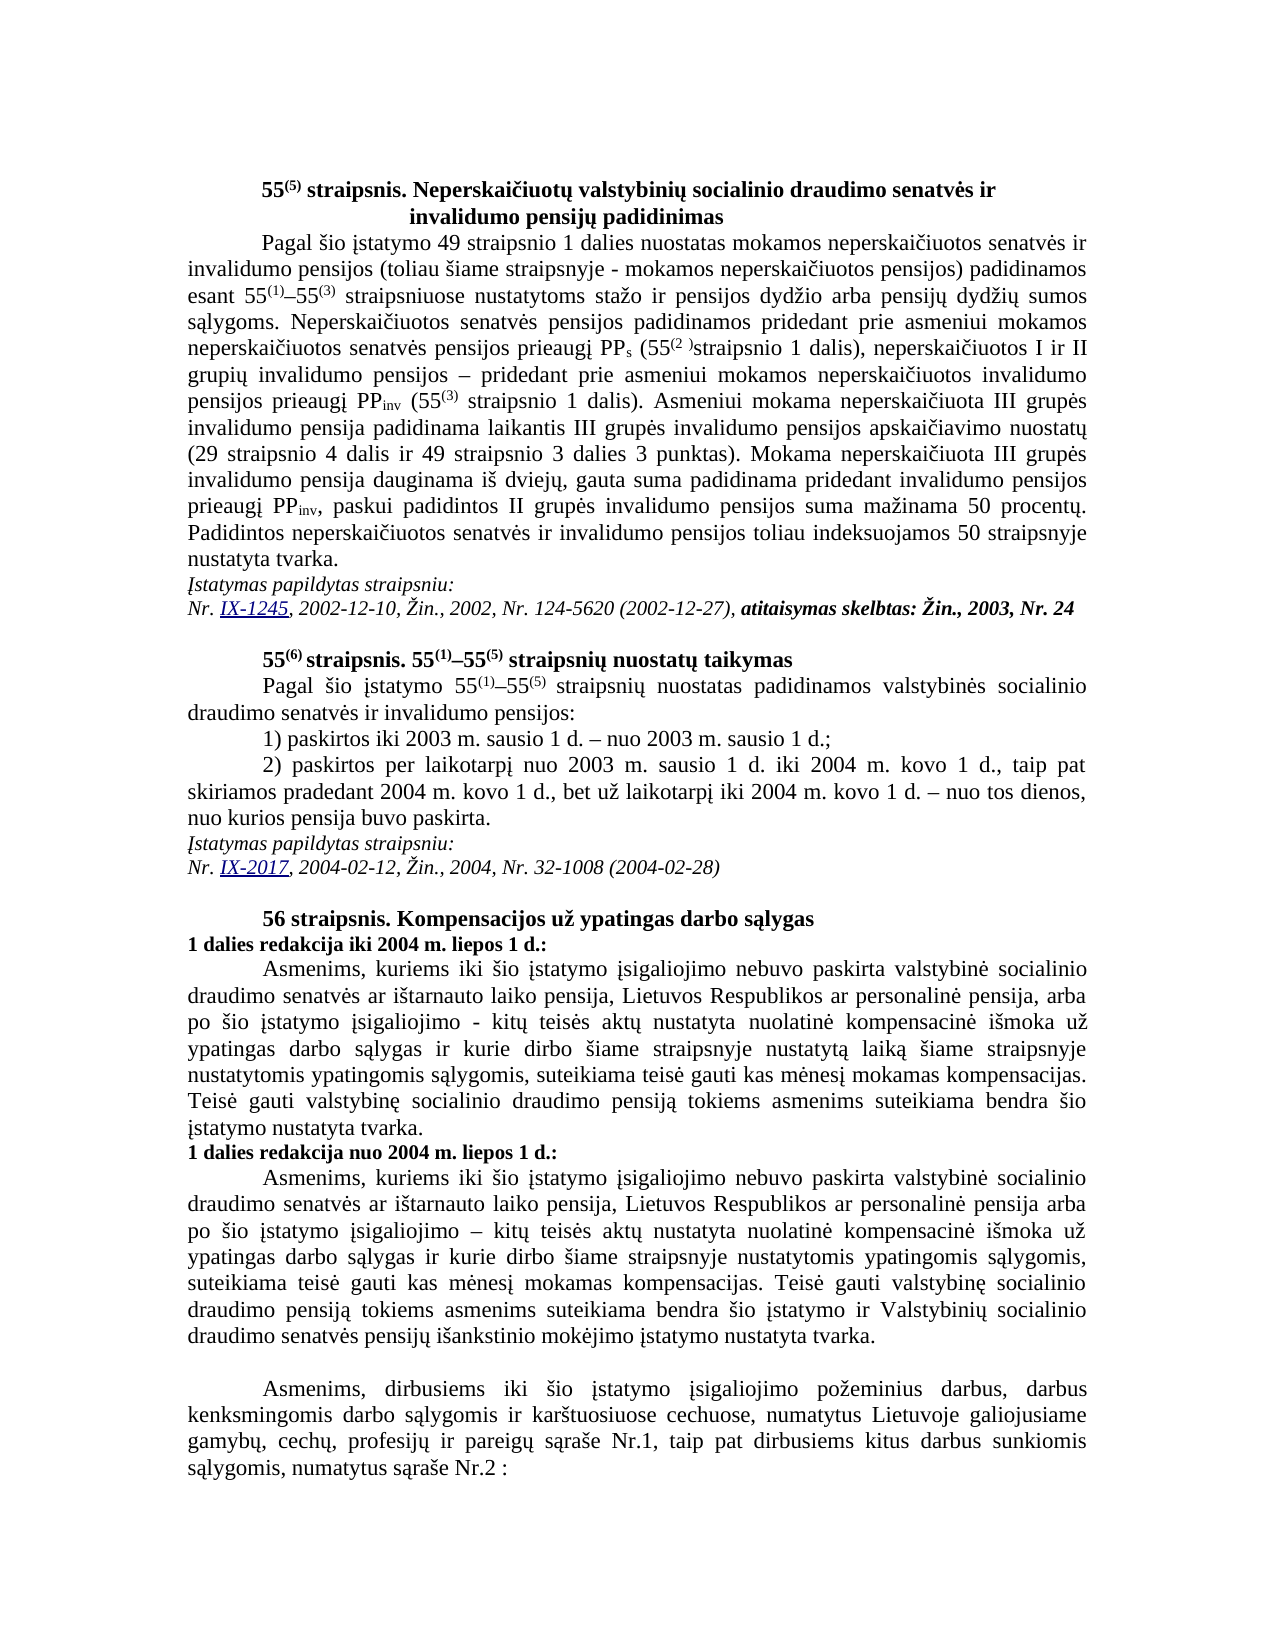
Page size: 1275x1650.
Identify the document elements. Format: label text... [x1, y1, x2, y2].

text Nr. IX-1245, 2002-12-10, Žin., 2002, Nr. 124-5620 (2002-12-27), atitaisymas skelbtas: Žin., 2003, Nr. 24 [187, 596, 1088, 620]
text 2) paskirtos per laikotarpį nuo 2003 m. sausio 1 d. iki 2004 m. kovo 1 d., taip pat skiriamos pradedant 2004 m. kovo 1 d., bet už laikotarpį iki 2004 m. kovo 1 d. – nuo tos dienos, nuo kurios pensija buvo paskirta. [187, 752, 1087, 831]
text Nr. IX-2017, 2004-02-12, Žin., 2004, Nr. 32-1008 (2004-02-28) [187, 855, 1087, 879]
text 56 straipsnis. Kompensacijos už ypatingas darbo sąlygas [187, 905, 1088, 931]
text 55(6) straipsnis. 55(1)–55(5) straipsnių nuostatų taikymas [187, 646, 1087, 672]
text Asmenims, dirbusiems iki šio įstatymo įsigaliojimo požeminius darbus, darbus kenksmingomis darbo sąlygomis ir karštuosiuose cechuose, numatytus Lietuvoje galiojusiame gamybų, cechų, profesijų ir pareigų sąraše Nr.1, taip pat dirbusiems kitus darbus sunkiomis sąlygomis, numatytus sąraše Nr.2 : [187, 1375, 1088, 1480]
text 1) paskirtos iki 2003 m. sausio 1 d. – nuo 2003 m. sausio 1 d.; [187, 725, 1087, 752]
text Asmenims, kuriems iki šio įstatymo įsigaliojimo nebuvo paskirta valstybinė socialinio draudimo senatvės ar ištarnauto laiko pensija, Lietuvos Respublikos ar personalinė pensija arba po šio įstatymo įsigaliojimo – kitų teisės aktų nustatyta nuolatinė kompensacinė išmoka už ypatingas darbo sąlygas ir kurie dirbo šiame straipsnyje nustatytomis ypatingomis sąlygomis, suteikiama teisė gauti kas mėnesį mokamas kompensacijas. Teisė gauti valstybinę socialinio draudimo pensiją tokiems asmenims suteikiama bendra šio įstatymo ir Valstybinių socialinio draudimo senatvės pensijų išankstinio mokėjimo įstatymo nustatyta tvarka. [187, 1164, 1087, 1348]
text Įstatymas papildytas straipsniu: [187, 572, 1088, 596]
text 1 dalies redakcija iki 2004 m. liepos 1 d.: [187, 931, 1087, 956]
text 1 dalies redakcija nuo 2004 m. liepos 1 d.: [187, 1140, 1087, 1164]
text 55(5) straipsnis. Neperskaičiuotų valstybinių socialinio draudimo senatvės ir [187, 176, 1088, 203]
text Pagal šio įstatymo 55(1)–55(5) straipsnių nuostatas padidinamos valstybinės socialinio draudimo senatvės ir invalidumo pensijos: [187, 672, 1087, 725]
text Asmenims, kuriems iki šio įstatymo įsigaliojimo nebuvo paskirta valstybinė socialinio draudimo senatvės ar ištarnauto laiko pensija, Lietuvos Respublikos ar personalinė pensija, arba po šio įstatymo įsigaliojimo - kitų teisės aktų nustatyta nuolatinė kompensacinė išmoka už ypatingas darbo sąlygas ir kurie dirbo šiame straipsnyje nustatytą laiką šiame straipsnyje nustatytomis ypatingomis sąlygomis, suteikiama teisė gauti kas mėnesį mokamas kompensacijas. Teisė gauti valstybinę socialinio draudimo pensiją tokiems asmenims suteikiama bendra šio įstatymo nustatyta tvarka. [187, 956, 1088, 1140]
text Įstatymas papildytas straipsniu: [187, 831, 1088, 855]
text invalidumo pensijų padidinimas [187, 203, 1088, 229]
text Pagal šio įstatymo 49 straipsnio 1 dalies nuostatas mokamos neperskaičiuotos senatvės ir invalidumo pensijos (toliau šiame straipsnyje - mokamos neperskaičiuotos pensijos) padidinamos esant 55(1)–55(3) straipsniuose nustatytoms stažo ir pensijos dydžio arba pensijų dydžių sumos sąlygoms. Neperskaičiuotos senatvės pensijos padidinamos pridedant prie asmeniui mokamos neperskaičiuotos senatvės pensijos prieaugį PPs (55(2 )straipsnio 1 dalis), neperskaičiuotos I ir II grupių invalidumo pensijos – pridedant prie asmeniui mokamos neperskaičiuotos invalidumo pensijos prieaugį PPinv (55(3) straipsnio 1 dalis). Asmeniui mokama neperskaičiuota III grupės invalidumo pensija padidinama laikantis III grupės invalidumo pensijos apskaičiavimo nuostatų (29 straipsnio 4 dalis ir 49 straipsnio 3 dalies 3 punktas). Mokama neperskaičiuota III grupės invalidumo pensija dauginama iš dviejų, gauta suma padidinama pridedant invalidumo pensijos prieaugį PPinv, paskui padidintos II grupės invalidumo pensijos suma mažinama 50 procentų. Padidintos neperskaičiuotos senatvės ir invalidumo pensijos toliau indeksuojamos 50 straipsnyje nustatyta tvarka. [187, 229, 1088, 572]
